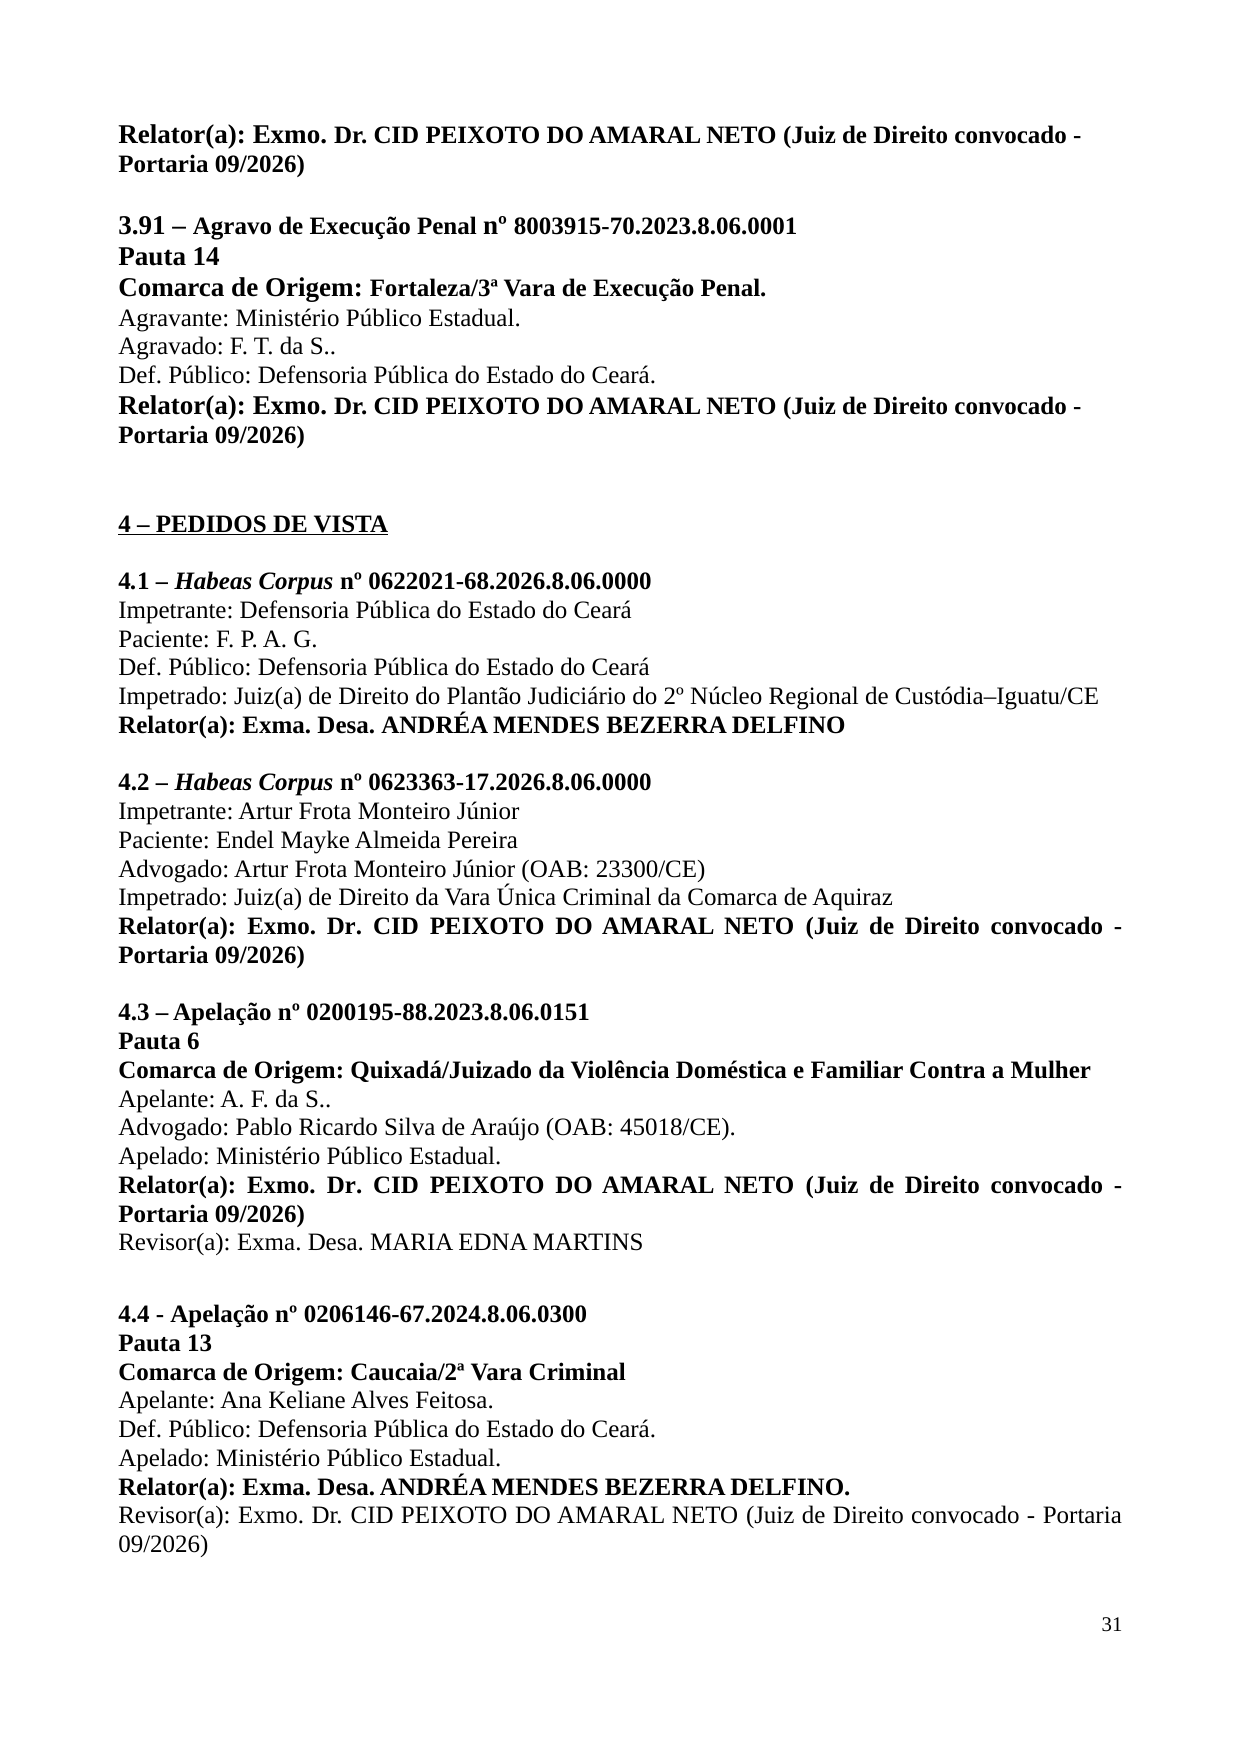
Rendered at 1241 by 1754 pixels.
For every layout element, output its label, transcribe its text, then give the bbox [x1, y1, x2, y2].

text Paciente: Endel Mayke Almeida Pereira [118, 825, 1122, 854]
text Relator(a): Exma. Desa. ANDRÉA MENDES BEZERRA DELFINO. [118, 1472, 1122, 1501]
text 4.3 – Apelação nº 0200195-88.2023.8.06.0151 [118, 997, 1122, 1026]
text 4.4 - Apelação nº 0206146-67.2024.8.06.0300 [118, 1299, 1122, 1328]
text Agravante: Ministério Público Estadual. [118, 303, 1122, 331]
text Relator(a): Exma. Desa. ANDRÉA MENDES BEZERRA DELFINO [118, 710, 1122, 739]
text Impetrante: Defensoria Pública do Estado do Ceará [118, 595, 1122, 624]
text Revisor(a): Exmo. Dr. CID PEIXOTO DO AMARAL NETO (Juiz de Direito convocado - Portaria 09/2026) [118, 1501, 1122, 1558]
text Relator(a): Exmo. Dr. CID PEIXOTO DO AMARAL NETO (Juiz de Direito convocado - Portaria 09/2026) [118, 389, 1122, 449]
text Def. Público: Defensoria Pública do Estado do Ceará. [118, 1414, 1122, 1443]
text 4 – PEDIDOS DE VISTA [118, 509, 1122, 537]
text Advogado: Artur Frota Monteiro Júnior (OAB: 23300/CE) [118, 854, 1122, 882]
text Apelado: Ministério Público Estadual. [118, 1443, 1122, 1472]
text 4.1 – Habeas Corpus nº 0622021-68.2026.8.06.0000 [118, 566, 1122, 595]
text Agravado: F. T. da S.. [118, 331, 1122, 360]
text Comarca de Origem: Fortaleza/3ª Vara de Execução Penal. [118, 271, 1122, 303]
text Def. Público: Defensoria Pública do Estado do Ceará. [118, 360, 1122, 389]
text Pauta 6 [118, 1026, 1122, 1055]
text 3.91 – Agravo de Execução Penal nº 8003915-70.2023.8.06.0001 [118, 209, 1122, 240]
text Comarca de Origem: Quixadá/Juizado da Violência Doméstica e Familiar Contra a Mulher [118, 1055, 1122, 1084]
text Apelante: A. F. da S.. [118, 1084, 1122, 1112]
text Paciente: F. P. A. G. [118, 624, 1122, 652]
text Impetrante: Artur Frota Monteiro Júnior [118, 796, 1122, 825]
text Apelado: Ministério Público Estadual. [118, 1141, 1122, 1170]
text Comarca de Origem: Caucaia/2ª Vara Criminal [118, 1357, 1122, 1386]
text 4.2 – Habeas Corpus nº 0623363-17.2026.8.06.0000 [118, 767, 1122, 796]
text Impetrado: Juiz(a) de Direito do Plantão Judiciário do 2º Núcleo Regional de Custódia–Iguatu/CE [118, 681, 1122, 710]
text Relator(a): Exmo. Dr. CID PEIXOTO DO AMARAL NETO (Juiz de Direito convocado - Portaria 09/2026) [118, 911, 1122, 969]
text Advogado: Pablo Ricardo Silva de Araújo (OAB: 45018/CE). [118, 1112, 1122, 1141]
text Apelante: Ana Keliane Alves Feitosa. [118, 1386, 1122, 1414]
text Relator(a): Exmo. Dr. CID PEIXOTO DO AMARAL NETO (Juiz de Direito convocado - Portaria 09/2026) [118, 1170, 1122, 1227]
text Revisor(a): Exma. Desa. MARIA EDNA MARTINS [118, 1227, 1122, 1256]
text Def. Público: Defensoria Pública do Estado do Ceará [118, 652, 1122, 681]
text Relator(a): Exmo. Dr. CID PEIXOTO DO AMARAL NETO (Juiz de Direito convocado - Portaria 09/2026) [118, 118, 1122, 178]
text Pauta 14 [118, 240, 1122, 271]
text Pauta 13 [118, 1328, 1122, 1357]
text Impetrado: Juiz(a) de Direito da Vara Única Criminal da Comarca de Aquiraz [118, 882, 1122, 911]
